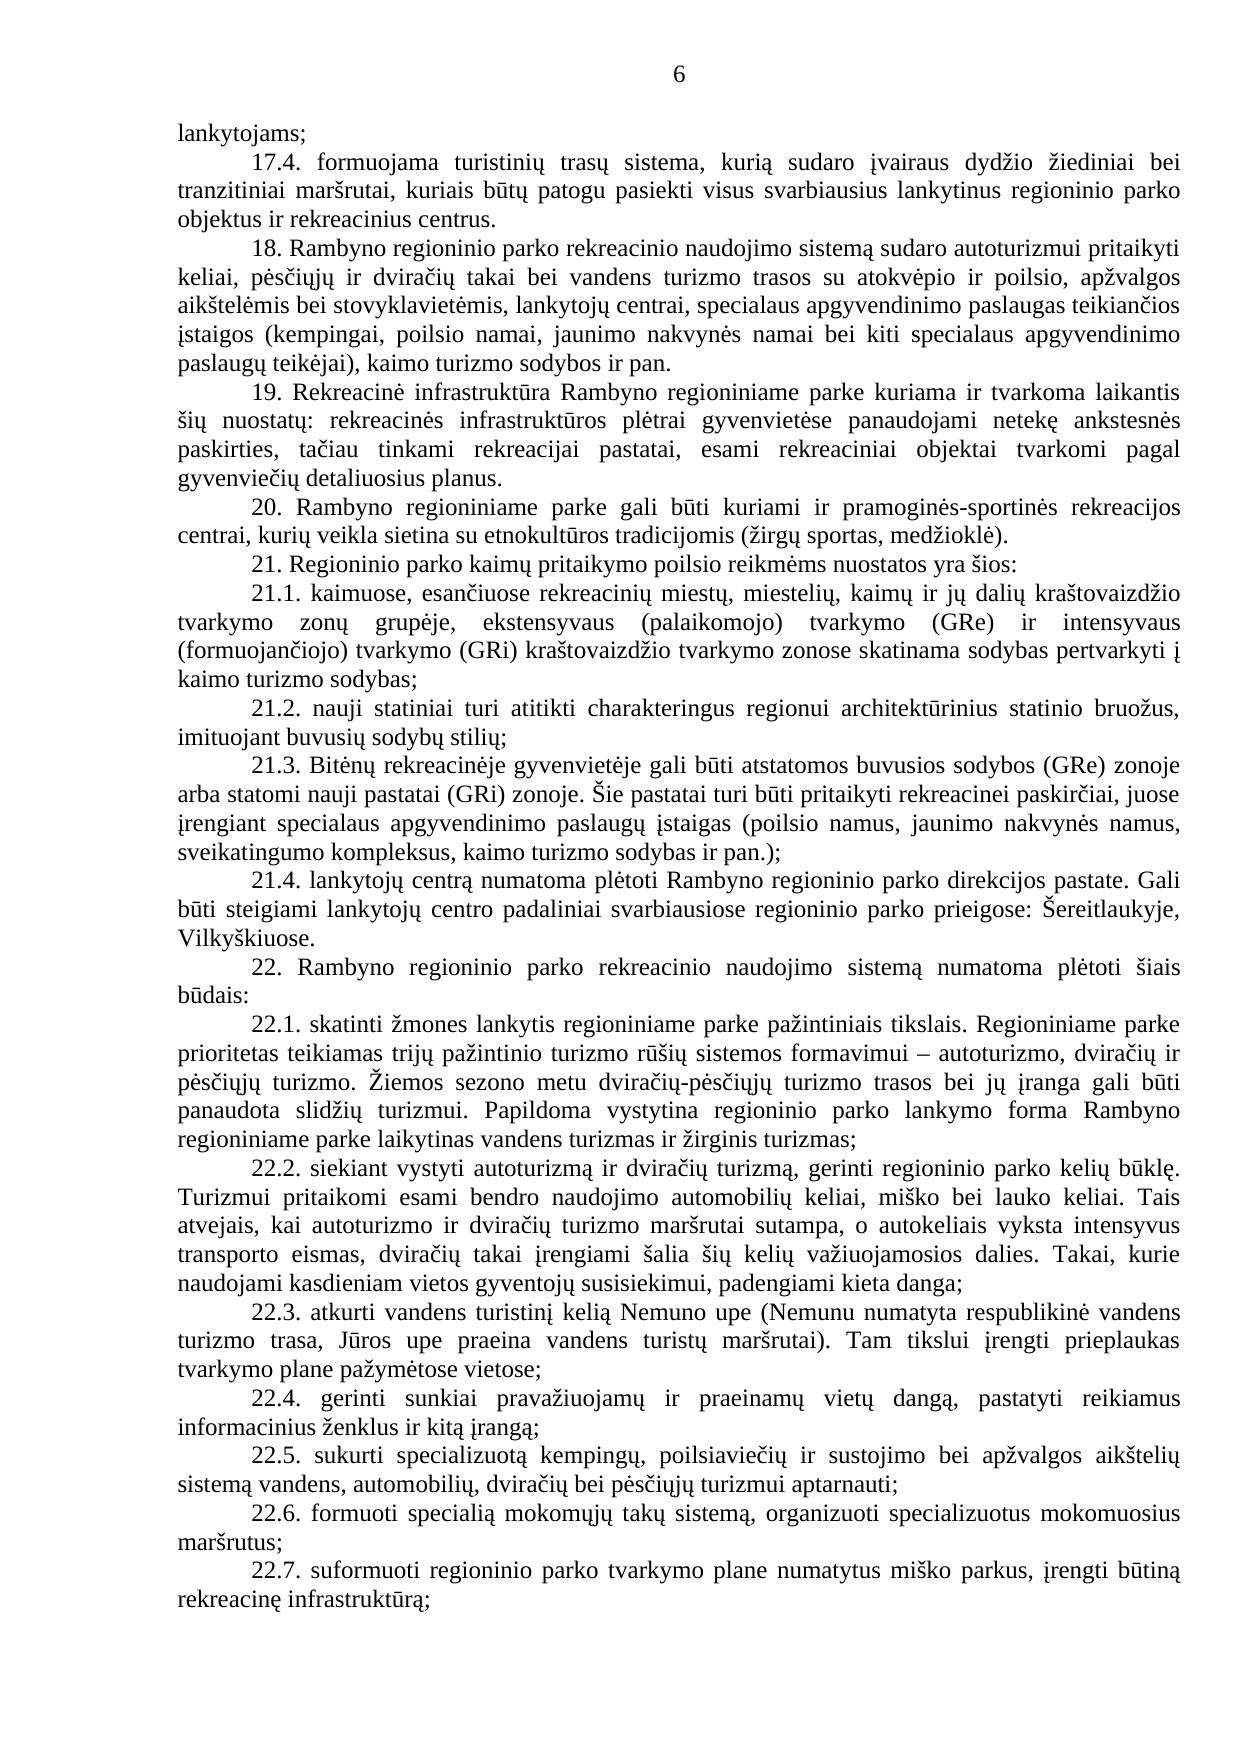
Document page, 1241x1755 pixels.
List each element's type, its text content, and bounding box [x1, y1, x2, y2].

text 22.1. skatinti žmones lankytis regioniniame parke pažintiniais tikslais. Regioniniame parke prioritetas teikiamas trijų pažintinio turizmo rūšių sistemos formavimui – autoturizmo, dviračių ir pėsčiųjų turizmo. Žiemos sezono metu dviračių-pėsčiųjų turizmo trasos bei jų įranga gali būti panaudota slidžių turizmui. Papildoma vystytina regioninio parko lankymo forma Rambyno regioniniame parke laikytinas vandens turizmas ir žirginis turizmas; [177, 1009, 1181, 1153]
text 21. Regioninio parko kaimų pritaikymo poilsio reikmėms nuostatos yra šios: [177, 549, 1181, 578]
text 22.7. suformuoti regioninio parko tvarkymo plane numatytus miško parkus, įrengti būtiną rekreacinę infrastruktūrą; [177, 1556, 1181, 1613]
text 22.3. atkurti vandens turistinį kelią Nemuno upe (Nemunu numatyta respublikinė vandens turizmo trasa, Jūros upe praeina vandens turistų maršrutai). Tam tikslui įrengti prieplaukas tvarkymo plane pažymėtose vietose; [177, 1297, 1181, 1383]
text lankytojams; [177, 118, 1181, 147]
text 21.3. Bitėnų rekreacinėje gyvenvietėje gali būti atstatomos buvusios sodybos (GRe) zonoje arba statomi nauji pastatai (GRi) zonoje. Šie pastatai turi būti pritaikyti rekreacinei paskirčiai, juose įrengiant specialaus apgyvendinimo paslaugų įstaigas (poilsio namus, jaunimo nakvynės namus, sveikatingumo kompleksus, kaimo turizmo sodybas ir pan.); [177, 751, 1181, 866]
text 19. Rekreacinė infrastruktūra Rambyno regioniniame parke kuriama ir tvarkoma laikantis šių nuostatų: rekreacinės infrastruktūros plėtrai gyvenvietėse panaudojami netekę ankstesnės paskirties, tačiau tinkami rekreacijai pastatai, esami rekreaciniai objektai tvarkomi pagal gyvenviečių detaliuosius planus. [177, 377, 1181, 492]
text 22.5. sukurti specializuotą kempingų, poilsiaviečių ir sustojimo bei apžvalgos aikštelių sistemą vandens, automobilių, dviračių bei pėsčiųjų turizmui aptarnauti; [177, 1441, 1181, 1498]
text 21.4. lankytojų centrą numatoma plėtoti Rambyno regioninio parko direkcijos pastate. Gali būti steigiami lankytojų centro padaliniai svarbiausiose regioninio parko prieigose: Šereitlaukyje, Vilkyškiuose. [177, 866, 1181, 952]
text 18. Rambyno regioninio parko rekreacinio naudojimo sistemą sudaro autoturizmui pritaikyti keliai, pėsčiųjų ir dviračių takai bei vandens turizmo trasos su atokvėpio ir poilsio, apžvalgos aikštelėmis bei stovyklavietėmis, lankytojų centrai, specialaus apgyvendinimo paslaugas teikiančios įstaigos (kempingai, poilsio namai, jaunimo nakvynės namai bei kiti specialaus apgyvendinimo paslaugų teikėjai), kaimo turizmo sodybos ir pan. [177, 233, 1181, 377]
text 22.4. gerinti sunkiai pravažiuojamų ir praeinamų vietų dangą, pastatyti reikiamus informacinius ženklus ir kitą įrangą; [177, 1383, 1181, 1441]
text 20. Rambyno regioniniame parke gali būti kuriami ir pramoginės-sportinės rekreacijos centrai, kurių veikla sietina su etnokultūros tradicijomis (žirgų sportas, medžioklė). [177, 492, 1181, 549]
text 17.4. formuojama turistinių trasų sistema, kurią sudaro įvairaus dydžio žiediniai bei tranzitiniai maršrutai, kuriais būtų patogu pasiekti visus svarbiausius lankytinus regioninio parko objektus ir rekreacinius centrus. [177, 147, 1181, 233]
text 21.1. kaimuose, esančiuose rekreacinių miestų, miestelių, kaimų ir jų dalių kraštovaizdžio tvarkymo zonų grupėje, ekstensyvaus (palaikomojo) tvarkymo (GRe) ir intensyvaus (formuojančiojo) tvarkymo (GRi) kraštovaizdžio tvarkymo zonose skatinama sodybas pertvarkyti į kaimo turizmo sodybas; [177, 578, 1181, 693]
text 22.2. siekiant vystyti autoturizmą ir dviračių turizmą, gerinti regioninio parko kelių būklę. Turizmui pritaikomi esami bendro naudojimo automobilių keliai, miško bei lauko keliai. Tais atvejais, kai autoturizmo ir dviračių turizmo maršrutai sutampa, o autokeliais vyksta intensyvus transporto eismas, dviračių takai įrengiami šalia šių kelių važiuojamosios dalies. Takai, kurie naudojami kasdieniam vietos gyventojų susisiekimui, padengiami kieta danga; [177, 1153, 1181, 1297]
text 22.6. formuoti specialią mokomųjų takų sistemą, organizuoti specializuotus mokomuosius maršrutus; [177, 1498, 1181, 1556]
text 21.2. nauji statiniai turi atitikti charakteringus regionui architektūrinius statinio bruožus, imituojant buvusių sodybų stilių; [177, 693, 1181, 751]
text 22. Rambyno regioninio parko rekreacinio naudojimo sistemą numatoma plėtoti šiais būdais: [177, 952, 1181, 1009]
